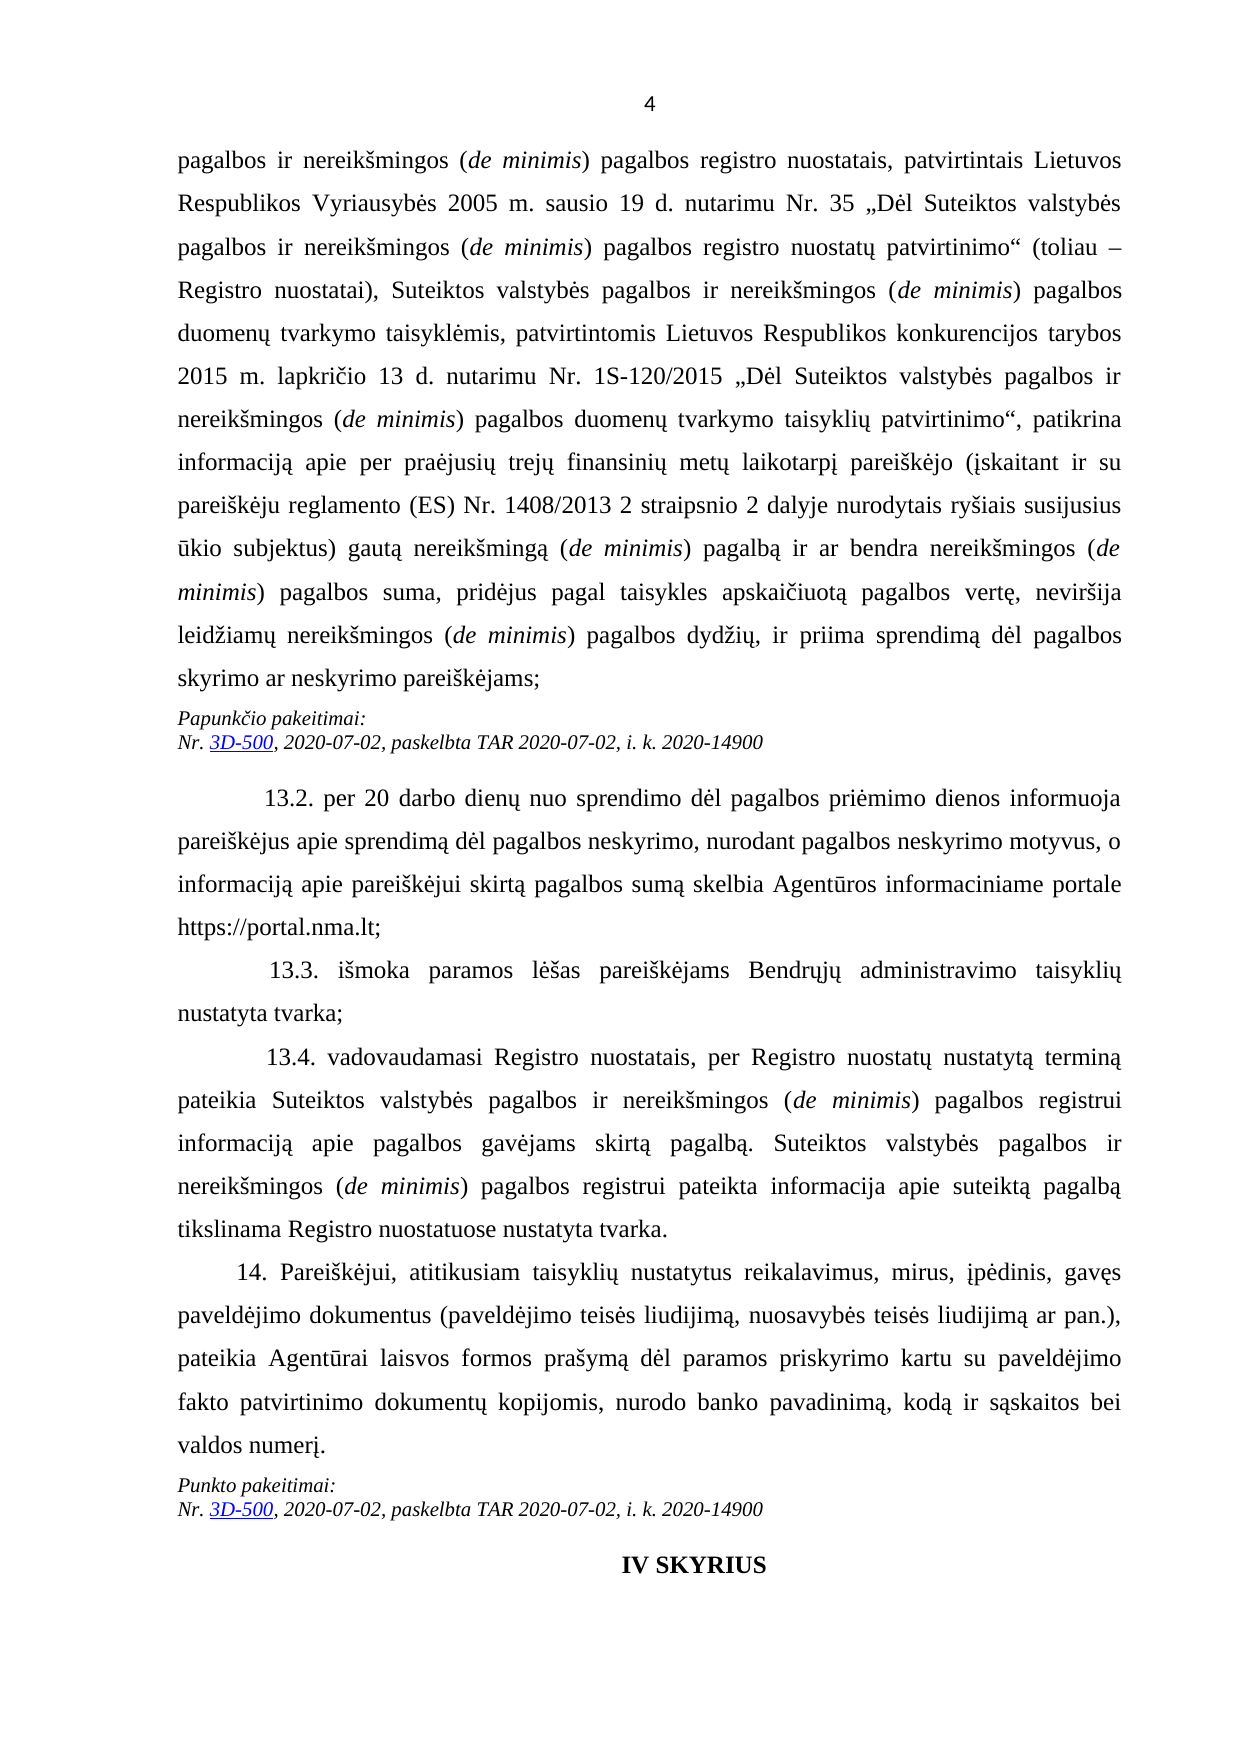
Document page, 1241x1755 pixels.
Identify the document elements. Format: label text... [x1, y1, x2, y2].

text IV SKYRIUS [177, 1550, 1122, 1578]
text Nr. 3D-500, 2020-07-02, paskelbta TAR 2020-07-02, i. k. 2020-14900 [177, 1497, 1122, 1521]
text Nr. 3D-500, 2020-07-02, paskelbta TAR 2020-07-02, i. k. 2020-14900 [177, 730, 1122, 754]
text Papunkčio pakeitimai: [177, 706, 1122, 730]
text Punkto pakeitimai: [177, 1473, 1122, 1497]
text 14. Pareiškėjui, atitikusiam taisyklių nustatytus reikalavimus, mirus, įpėdinis, gavęs paveldėjimo dokumentus (paveldėjimo teisės liudijimą, nuosavybės teisės liudijimą ar pan.), pateikia Agentūrai laisvos formos prašymą dėl paramos priskyrimo kartu su paveldėjimo fakto patvirtinimo dokumentų kopijomis, nurodo banko pavadinimą, kodą ir sąskaitos bei valdos numerį. [177, 1257, 1122, 1458]
text 13.4. vadovaudamasi Registro nuostatais, per Registro nuostatų nustatytą terminą pateikia Suteiktos valstybės pagalbos ir nereikšmingos (de minimis) pagalbos registrui informaciją apie pagalbos gavėjams skirtą pagalbą. Suteiktos valstybės pagalbos ir nereikšmingos (de minimis) pagalbos registrui pateikta informacija apie suteiktą pagalbą tikslinama Registro nuostatuose nustatyta tvarka. [177, 1042, 1122, 1243]
text 13.2. per 20 darbo dienų nuo sprendimo dėl pagalbos priėmimo dienos informuoja pareiškėjus apie sprendimą dėl pagalbos neskyrimo, nurodant pagalbos neskyrimo motyvus, o informaciją apie pareiškėjui skirtą pagalbos sumą skelbia Agentūros informaciniame portale https://portal.nma.lt; [177, 783, 1122, 941]
text pagalbos ir nereikšmingos (de minimis) pagalbos registro nuostatais, patvirtintais Lietuvos Respublikos Vyriausybės 2005 m. sausio 19 d. nutarimu Nr. 35 „Dėl Suteiktos valstybės pagalbos ir nereikšmingos (de minimis) pagalbos registro nuostatų patvirtinimo“ (toliau – Registro nuostatai), Suteiktos valstybės pagalbos ir nereikšmingos (de minimis) pagalbos duomenų tvarkymo taisyklėmis, patvirtintomis Lietuvos Respublikos konkurencijos tarybos 2015 m. lapkričio 13 d. nutarimu Nr. 1S-120/2015 „Dėl Suteiktos valstybės pagalbos ir nereikšmingos (de minimis) pagalbos duomenų tvarkymo taisyklių patvirtinimo“, patikrina informaciją apie per praėjusių trejų finansinių metų laikotarpį pareiškėjo (įskaitant ir su pareiškėju reglamento (ES) Nr. 1408/2013 2 straipsnio 2 dalyje nurodytais ryšiais susijusius ūkio subjektus) gautą nereikšmingą (de minimis) pagalbą ir ar bendra nereikšmingos (de minimis) pagalbos suma, pridėjus pagal taisykles apskaičiuotą pagalbos vertę, neviršija leidžiamų nereikšmingos (de minimis) pagalbos dydžių, ir priima sprendimą dėl pagalbos skyrimo ar neskyrimo pareiškėjams; [177, 145, 1122, 692]
text 13.3. išmoka paramos lėšas pareiškėjams Bendrųjų administravimo taisyklių nustatyta tvarka; [177, 955, 1122, 1027]
